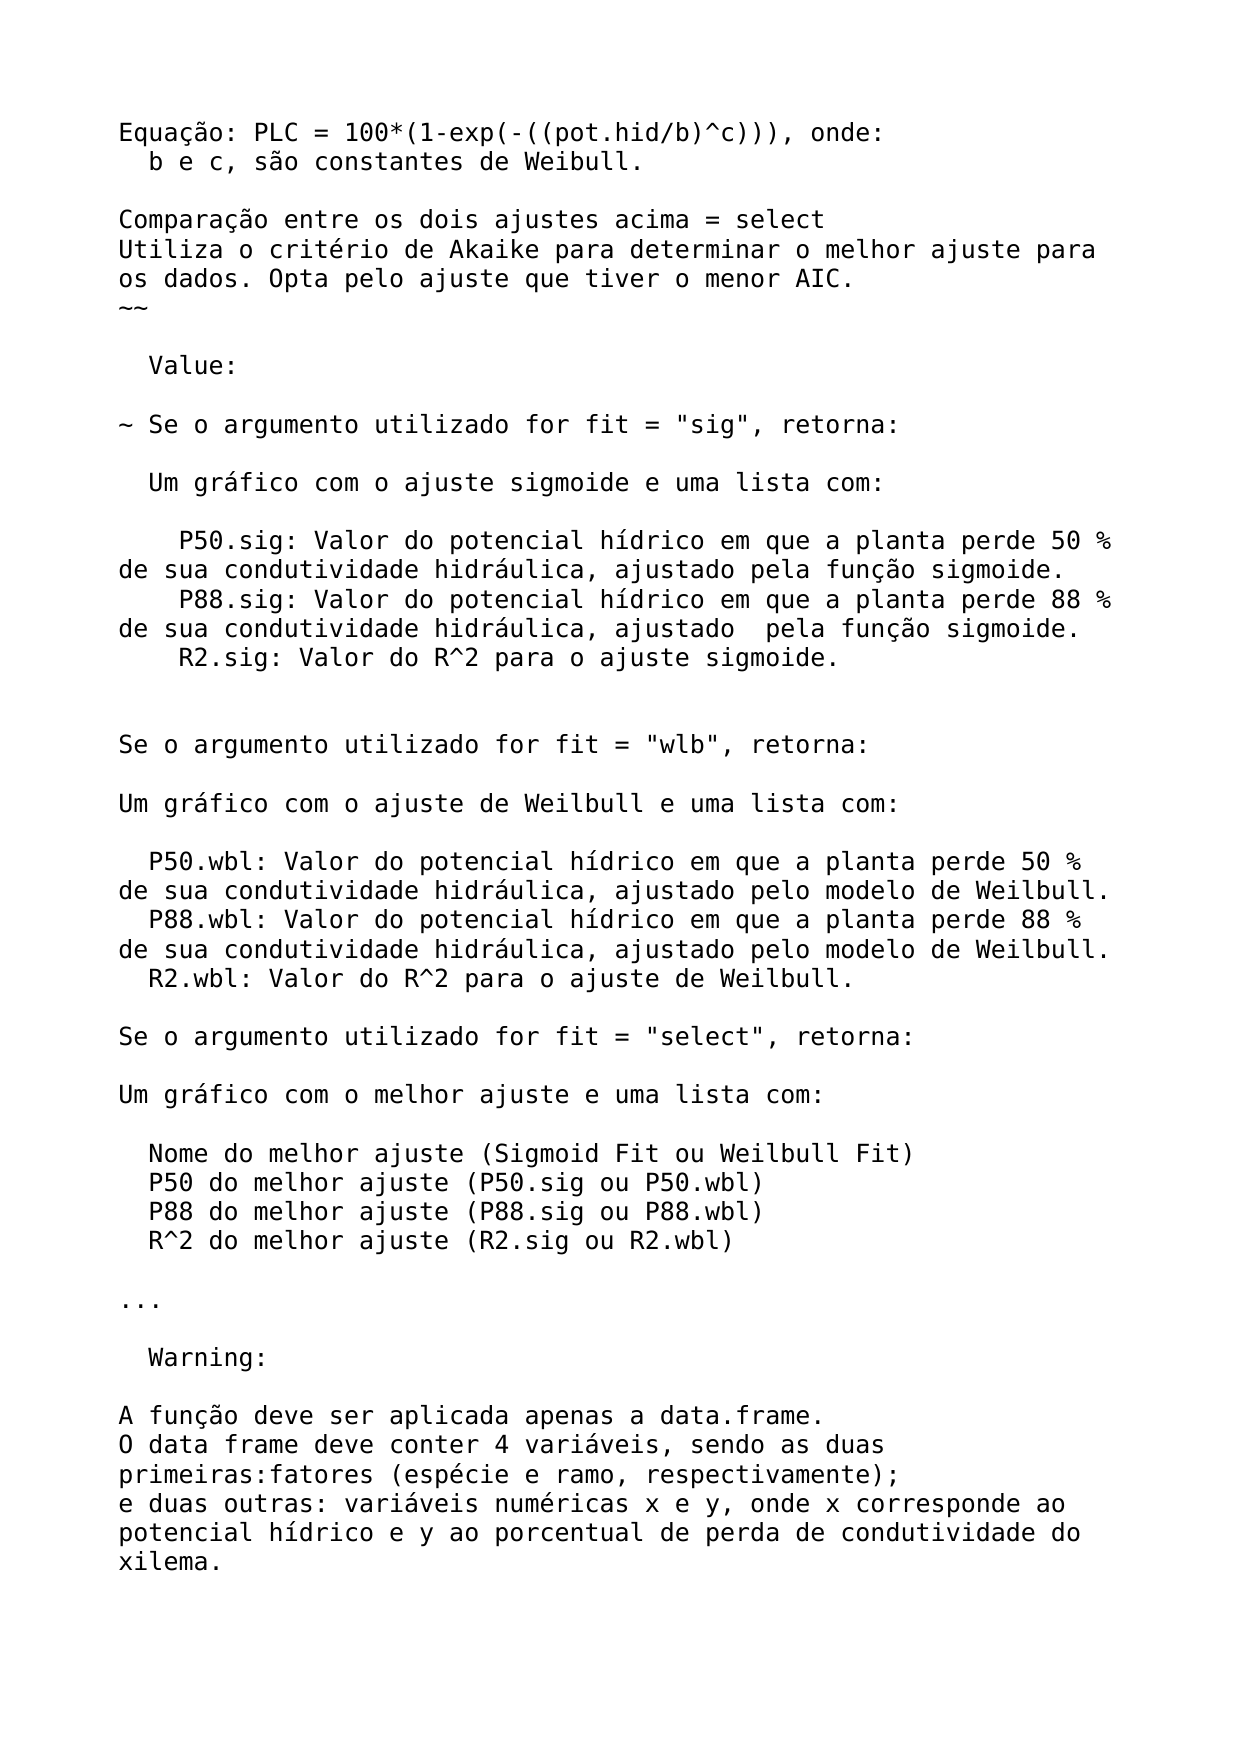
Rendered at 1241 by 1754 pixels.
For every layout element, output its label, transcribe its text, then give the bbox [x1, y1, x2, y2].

text Equação: PLC = 100*(1-exp(-((pot.hid/b)^c))), onde: b e c, são constantes de Weibull. Comparação entre os dois ajustes acima = select Utiliza o critério de Akaike para determinar o melhor ajuste para os dados. Opta pelo ajuste que tiver o menor AIC. ~~ Value: ~ Se o argumento utilizado for fit = "sig", retorna: Um gráfico com o ajuste sigmoide e uma lista com: P50.sig: Valor do potencial hídrico em que a planta perde 50 % de sua condutividade hidráulica, ajustado pela função sigmoide. P88.sig: Valor do potencial hídrico em que a planta perde 88 % de sua condutividade hidráulica, ajustado pela função sigmoide. R2.sig: Valor do R^2 para o ajuste sigmoide. Se o argumento utilizado for fit = "wlb", retorna: Um gráfico com o ajuste de Weilbull e uma lista com: P50.wbl: Valor do potencial hídrico em que a planta perde 50 % de sua condutividade hidráulica, ajustado pelo modelo de Weilbull. P88.wbl: Valor do potencial hídrico em que a planta perde 88 % de sua condutividade hidráulica, ajustado pelo modelo de Weilbull. R2.wbl: Valor do R^2 para o ajuste de Weilbull. Se o argumento utilizado for fit = "select", retorna: Um gráfico com o melhor ajuste e uma lista com: Nome do melhor ajuste (Sigmoid Fit ou Weilbull Fit) P50 do melhor ajuste (P50.sig ou P50.wbl) P88 do melhor ajuste (P88.sig ou P88.wbl) R^2 do melhor ajuste (R2.sig ou R2.wbl) ... Warning: A função deve ser aplicada apenas a data.frame. O data frame deve conter 4 variáveis, sendo as duas primeiras:fatores (espécie e ramo, respectivamente); e duas outras: variáveis numéricas x e y, onde x corresponde ao potencial hídrico e y ao porcentual de perda de condutividade do xilema. [118, 118, 1122, 1635]
